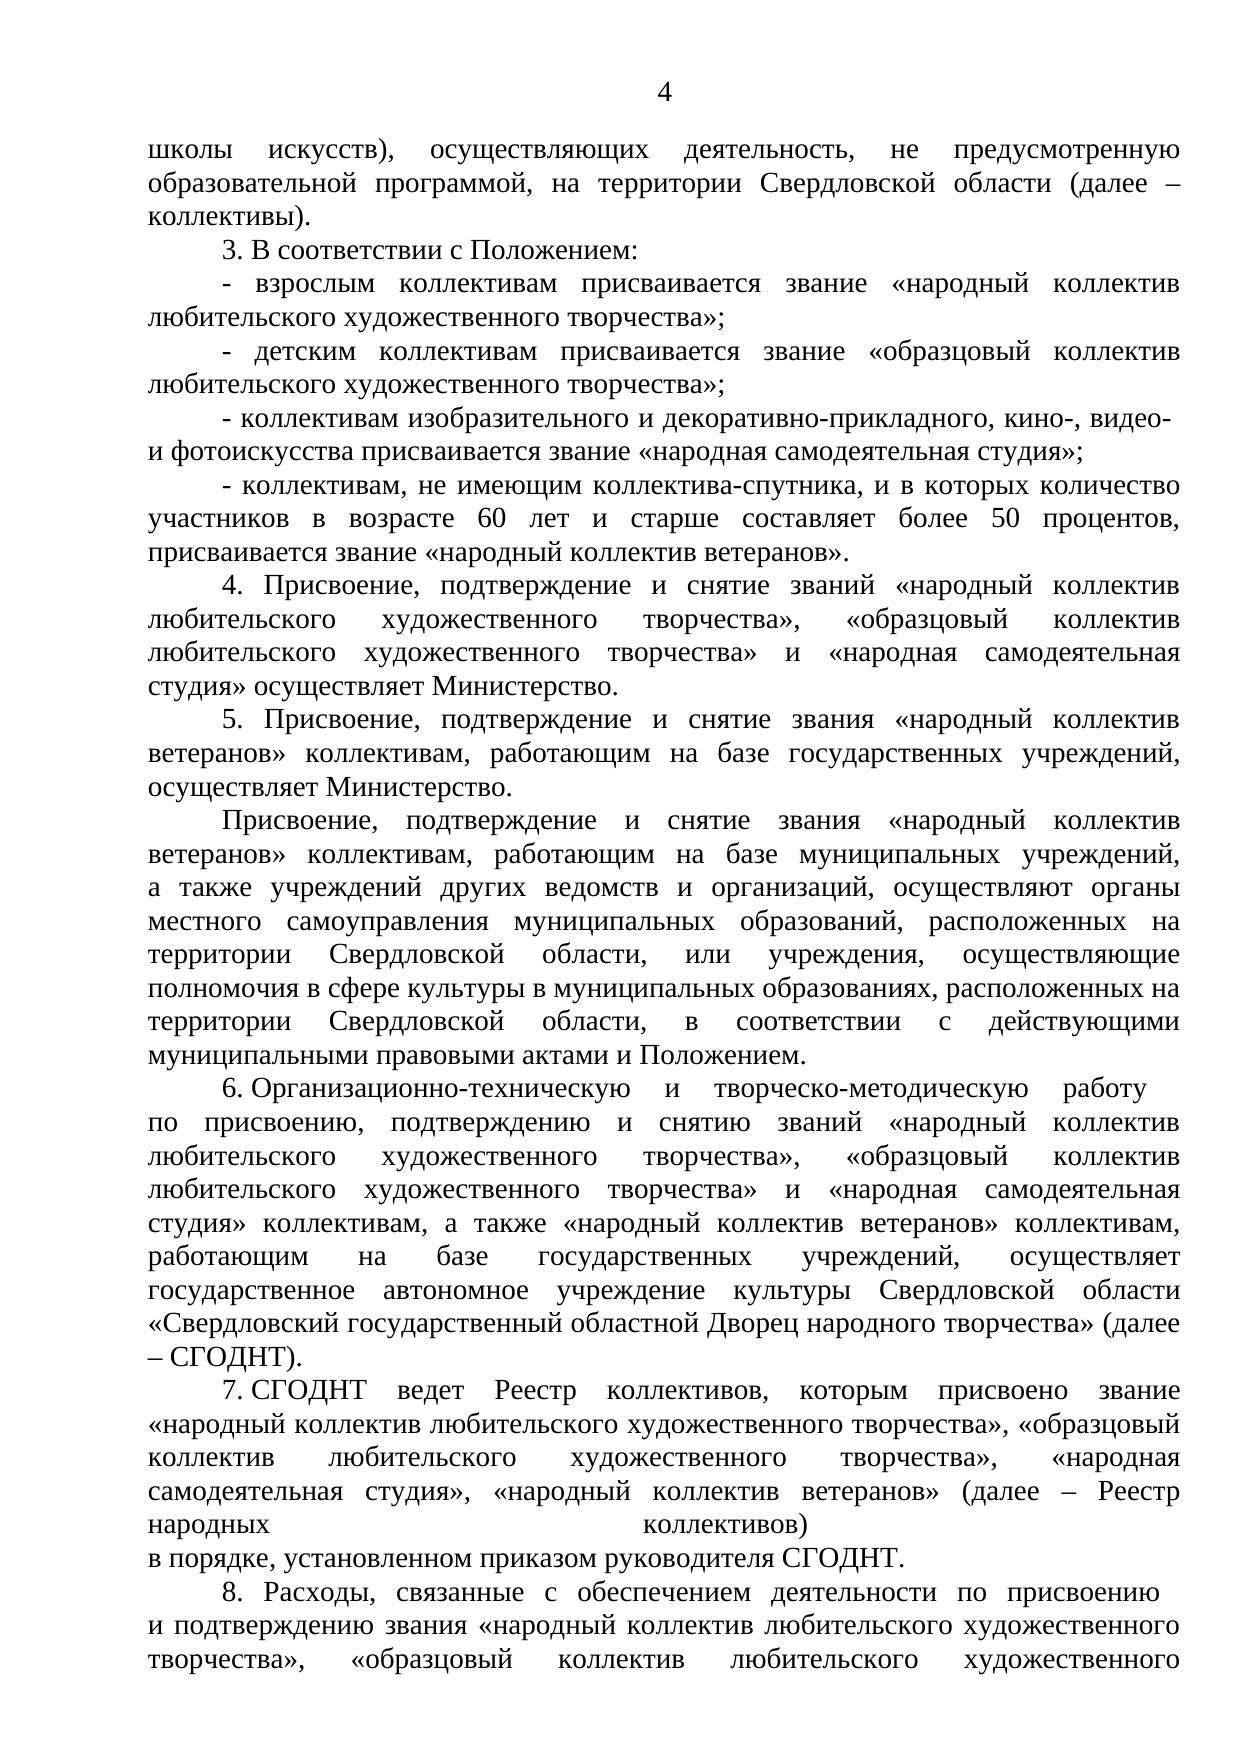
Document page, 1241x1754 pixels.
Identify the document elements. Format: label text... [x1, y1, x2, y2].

text - детским коллективам присваивается звание «образцовый коллектив любительского художественного творчества»; [148, 333, 1181, 400]
text 5. Присвоение, подтверждение и снятие звания «народный коллектив ветеранов» коллективам, работающим на базе государственных учреждений, осуществляет Министерство. [148, 702, 1181, 802]
text - коллективам, не имеющим коллектива-спутника, и в которых количество участников в возрасте 60 лет и старше составляет более 50 процентов, присваивается звание «народный коллектив ветеранов». [148, 467, 1181, 567]
text 4. Присвоение, подтверждение и снятие званий «народный коллектив любительского художественного творчества», «образцовый коллектив любительского художественного творчества» и «народная самодеятельная студия» осуществляет Министерство. [148, 567, 1181, 702]
text 6. Организационно-техническую и творческо-методическую работу по присвоению, подтверждению и снятию званий «народный коллектив любительского художественного творчества», «образцовый коллектив любительского художественного творчества» и «народная самодеятельная студия» коллективам, а также «народный коллектив ветеранов» коллективам, работающим на базе государственных учреждений, осуществляет государственное автономное учреждение культуры Свердловской области «Свердловский государственный областной Дворец народного творчества» (далее – СГОДНТ). [148, 1071, 1181, 1372]
text 7. СГОДНТ ведет Реестр коллективов, которым присвоено звание «народный коллектив любительского художественного творчества», «образцовый коллектив любительского художественного творчества», «народная самодеятельная студия», «народный коллектив ветеранов» (далее – Реестр народных коллективов) в порядке, установленном приказом руководителя СГОДНТ. [148, 1372, 1181, 1574]
text Присвоение, подтверждение и снятие звания «народный коллектив ветеранов» коллективам, работающим на базе муниципальных учреждений, а также учреждений других ведомств и организаций, осуществляют органы местного самоуправления муниципальных образований, расположенных на территории Свердловской области, или учреждения, осуществляющие полномочия в сфере культуры в муниципальных образованиях, расположенных на территории Свердловской области, в соответствии с действующими муниципальными правовыми актами и Положением. [148, 802, 1181, 1071]
text - коллективам изобразительного и декоративно-прикладного, кино-, видео- и фотоискусства присваивается звание «народная самодеятельная студия»; [148, 400, 1181, 467]
text - взрослым коллективам присваивается звание «народный коллектив любительского художественного творчества»; [148, 266, 1181, 333]
text 3. В соответствии с Положением: [148, 232, 1181, 266]
text 8. Расходы, связанные с обеспечением деятельности по присвоению и подтверждению звания «народный коллектив любительского художественного творчества», «образцовый коллектив любительского художественного [148, 1574, 1181, 1674]
text школы искусств), осуществляющих деятельность, не предусмотренную образовательной программой, на территории Свердловской области (далее – коллективы). [148, 131, 1181, 232]
